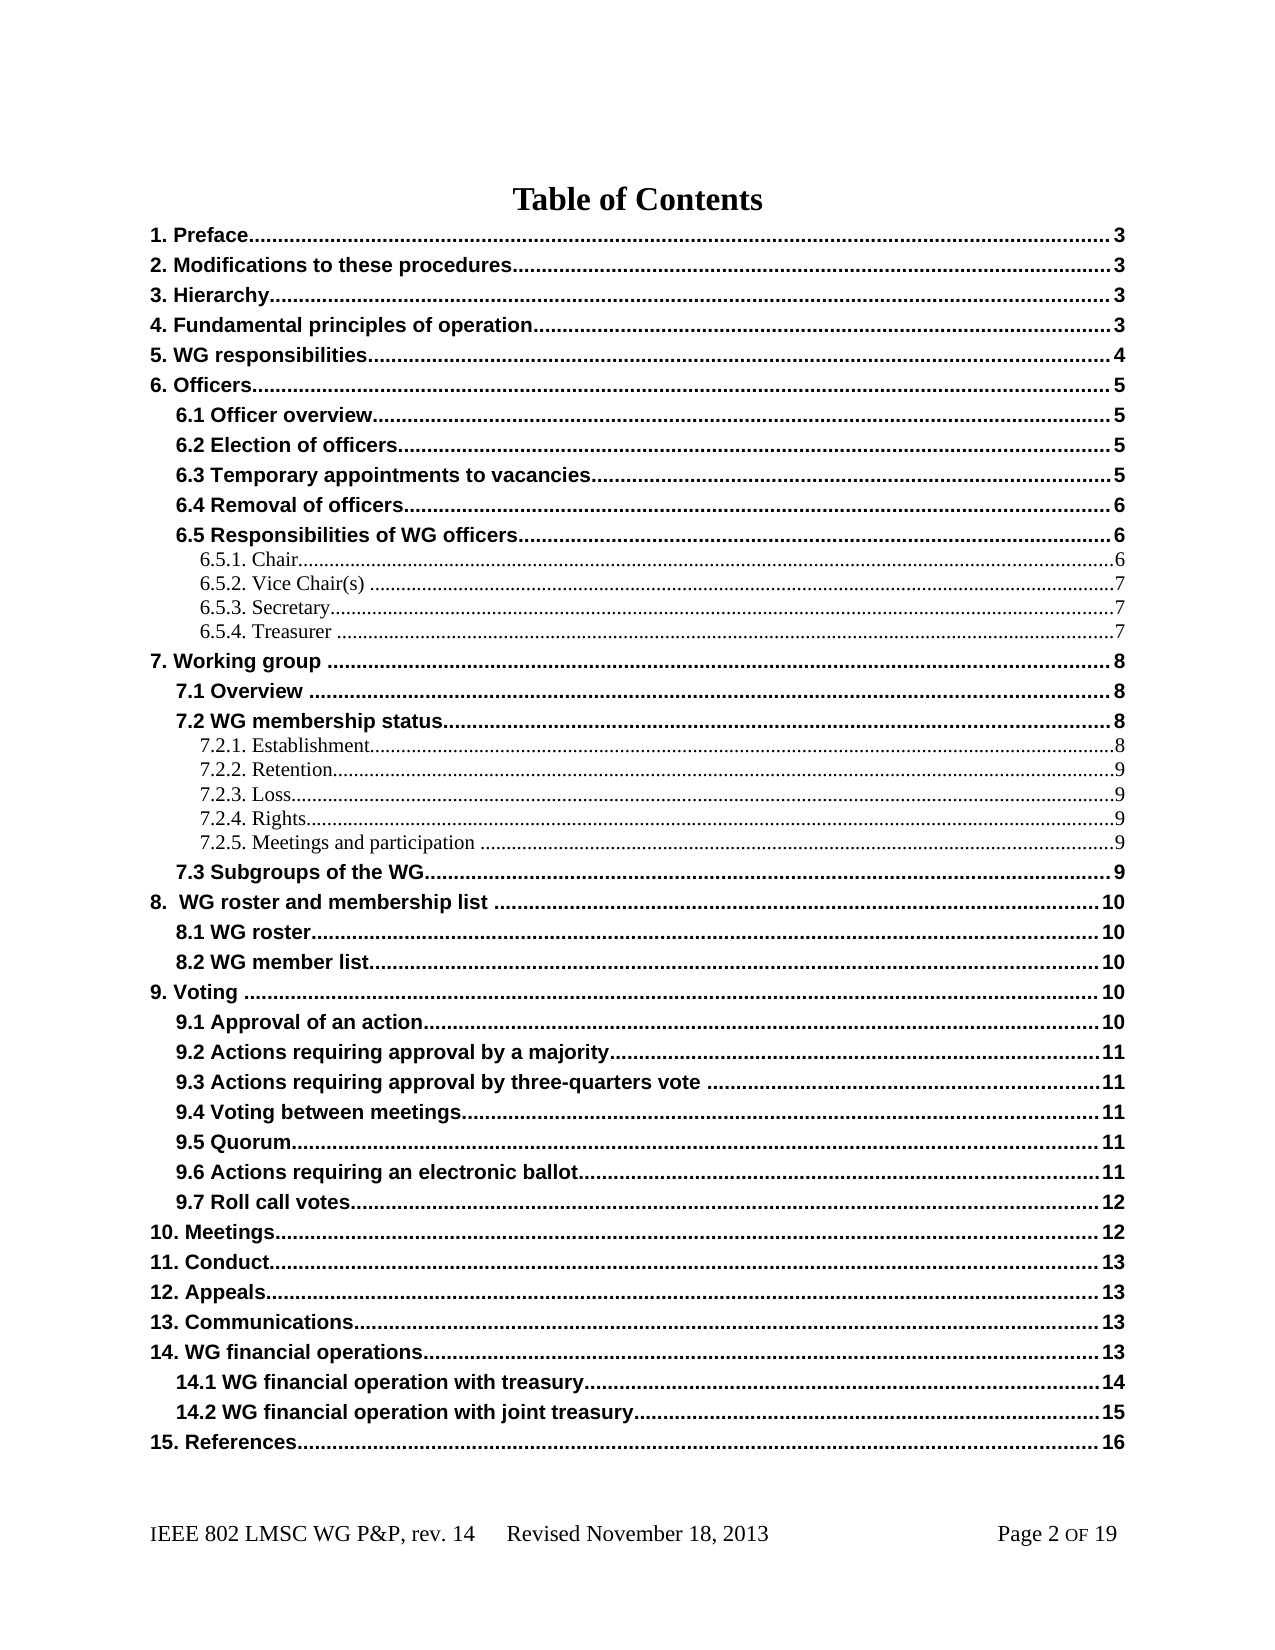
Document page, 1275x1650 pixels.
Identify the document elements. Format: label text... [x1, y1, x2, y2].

text 9.6 Actions requiring an electronic ballot 11 [176, 1160, 1125, 1184]
text 9.4 Voting between meetings 11 [176, 1100, 1125, 1124]
text 9.7 Roll call votes 12 [176, 1190, 1125, 1214]
text 2. Modifications to these procedures 3 [150, 253, 1125, 277]
text 9.1 Approval of an action 10 [176, 1010, 1125, 1034]
text 10. Meetings 12 [150, 1220, 1125, 1244]
text 6.5.4. Treasurer 7 [199, 619, 1125, 643]
text 9.2 Actions requiring approval by a majority 11 [176, 1040, 1125, 1064]
text 14.2 WG financial operation with joint treasury 15 [176, 1400, 1125, 1424]
text 9.3 Actions requiring approval by three-quarters vote 11 [176, 1070, 1125, 1094]
text 6.2 Election of officers 5 [176, 433, 1125, 457]
text 15. References 16 [150, 1430, 1125, 1454]
text 6.1 Officer overview 5 [176, 403, 1125, 427]
text 6.5.2. Vice Chair(s) 7 [199, 571, 1125, 595]
text 8.1 WG roster 10 [176, 920, 1125, 944]
text 7.2.3. Loss 9 [199, 781, 1125, 806]
text 14. WG financial operations 13 [150, 1340, 1125, 1364]
text 6.4 Removal of officers 6 [176, 493, 1125, 517]
text 5. WG responsibilities 4 [150, 343, 1125, 367]
text 12. Appeals 13 [150, 1280, 1125, 1304]
text 6.5 Responsibilities of WG officers 6 [176, 523, 1125, 547]
text 11. Conduct 13 [150, 1250, 1125, 1274]
text 6.5.3. Secretary 7 [199, 595, 1125, 619]
text 7.2.1. Establishment 8 [199, 733, 1125, 757]
text 8.2 WG member list 10 [176, 950, 1125, 974]
text 7.3 Subgroups of the WG 9 [176, 860, 1125, 884]
text 8. WG roster and membership list 10 [150, 890, 1125, 914]
text 7.2 WG membership status 8 [176, 709, 1125, 733]
text 9.5 Quorum 11 [176, 1130, 1125, 1154]
subtitle Table of Contents [150, 179, 1125, 217]
text 14.1 WG financial operation with treasury 14 [176, 1370, 1125, 1394]
text 7.2.2. Retention 9 [199, 757, 1125, 781]
text 4. Fundamental principles of operation 3 [150, 313, 1125, 337]
text 9. Voting 10 [150, 980, 1125, 1004]
text 6.5.1. Chair 6 [199, 547, 1125, 571]
text 7.1 Overview 8 [176, 679, 1125, 703]
text 3. Hierarchy 3 [150, 283, 1125, 307]
text 7.2.4. Rights 9 [199, 806, 1125, 829]
text 1. Preface 3 [150, 223, 1125, 247]
text 7.2.5. Meetings and participation 9 [199, 829, 1125, 854]
text 6. Officers 5 [150, 373, 1125, 397]
text 13. Communications 13 [150, 1310, 1125, 1334]
text 7. Working group 8 [150, 649, 1125, 673]
text 6.3 Temporary appointments to vacancies 5 [176, 463, 1125, 487]
